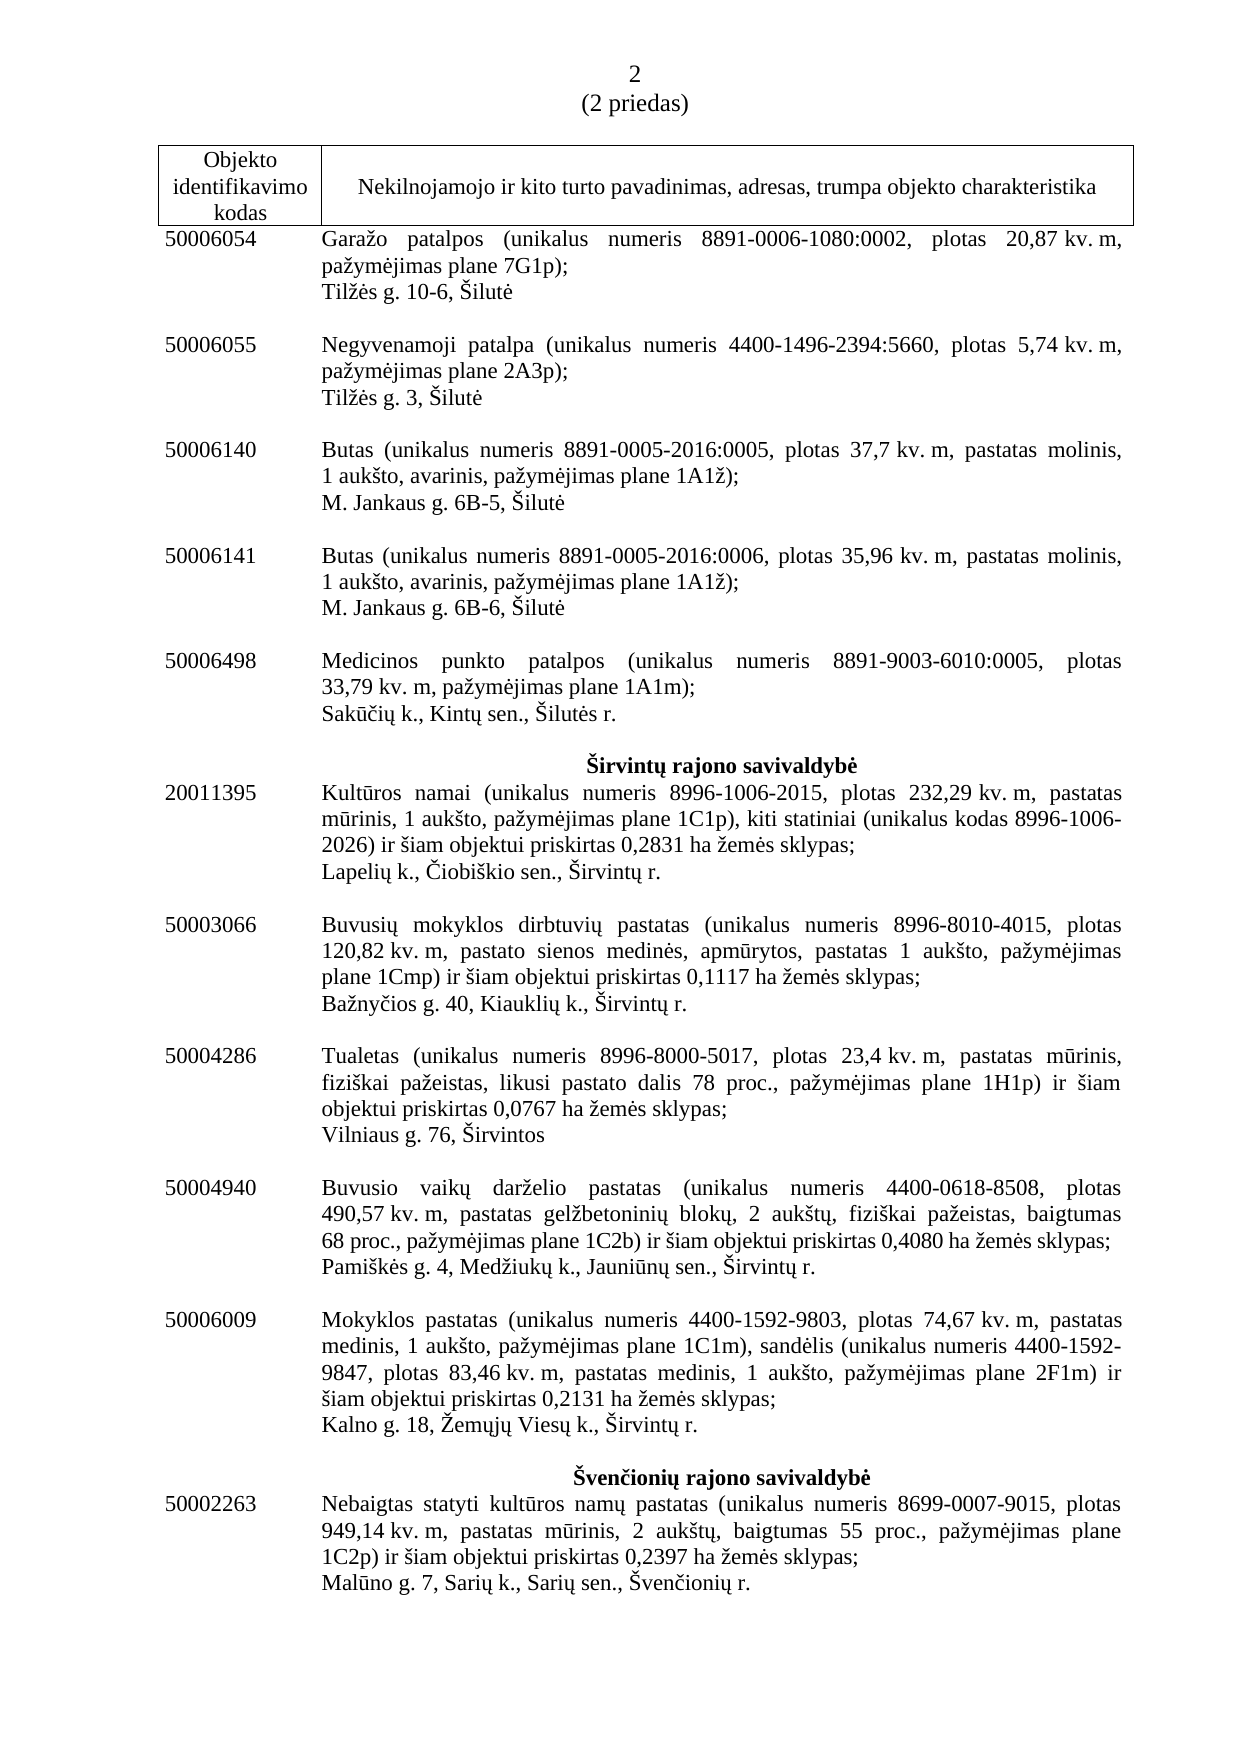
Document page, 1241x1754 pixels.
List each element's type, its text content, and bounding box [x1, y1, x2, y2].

table_cell 50006498 Medicinos punkto patalpos (unikalus numeris 8891-9003-6010:0005, plotas 33,79 kv. m, pažymėjimas plane 1A1m); Sakūčių k., Kintų sen., Šilutės r. [159, 647, 1133, 752]
table_cell 50002263 Nebaigtas statyti kultūros namų pastatas (unikalus numeris 8699-0007-9015, plotas 949,14 kv. m, pastatas mūrinis, 2 aukštų, baigtumas 55 proc., pažymėjimas plane 1C2p) ir šiam objektui priskirtas 0,2397 ha žemės sklypas; Malūno g. 7, Sarių k., Sarių sen., Švenčionių r. [159, 1490, 1133, 1622]
table_header Objekto identifikavimo kodas [159, 146, 321, 225]
table_cell 50006140 Butas (unikalus numeris 8891-0005-2016:0005, plotas 37,7 kv. m, pastatas molinis, 1 aukšto, avarinis, pažymėjimas plane 1A1ž); M. Jankaus g. 6B-5, Šilutė [159, 436, 1133, 542]
table_header Nekilnojamojo ir kito turto pavadinimas, adresas, trumpa objekto charakteristika [322, 146, 1133, 225]
table_cell 20011395 Kultūros namai (unikalus numeris 8996-1006-2015, plotas 232,29 kv. m, pastatas mūrinis, 1 aukšto, pažymėjimas plane 1C1p), kiti statiniai (unikalus kodas 8996-1006-2026) ir šiam objektui priskirtas 0,2831 ha žemės sklypas; Lapelių k., Čiobiškio sen., Širvintų r. [159, 779, 1133, 911]
table_cell 50006054 Garažo patalpos (unikalus numeris 8891-0006-1080:0002, plotas 20,87 kv. m, pažymėjimas plane 7G1p); Tilžės g. 10-6, Šilutė [159, 226, 1133, 331]
table_cell [159, 753, 321, 779]
table_cell 50004940 Buvusio vaikų darželio pastatas (unikalus numeris 4400-0618-8508, plotas 490,57 kv. m, pastatas gelžbetoninių blokų, 2 aukštų, fiziškai pažeistas, baigtumas 68 proc., pažymėjimas plane 1C2b) ir šiam objektui priskirtas 0,4080 ha žemės sklypas; Pamiškės g. 4, Medžiukų k., Jauniūnų sen., Širvintų r. [159, 1174, 1133, 1306]
table_cell 50006009 Mokyklos pastatas (unikalus numeris 4400-1592-9803, plotas 74,67 kv. m, pastatas medinis, 1 aukšto, pažymėjimas plane 1C1m), sandėlis (unikalus numeris 4400-1592-9847, plotas 83,46 kv. m, pastatas medinis, 1 aukšto, pažymėjimas plane 2F1m) ir šiam objektui priskirtas 0,2131 ha žemės sklypas; Kalno g. 18, Žemųjų Viesų k., Širvintų r. [159, 1306, 1133, 1464]
table_cell 50003066 Buvusių mokyklos dirbtuvių pastatas (unikalus numeris 8996-8010-4015, plotas 120,82 kv. m, pastato sienos medinės, apmūrytos, pastatas 1 aukšto, pažymėjimas plane 1Cmp) ir šiam objektui priskirtas 0,1117 ha žemės sklypas; Bažnyčios g. 40, Kiauklių k., Širvintų r. [159, 911, 1133, 1042]
table_cell Širvintų rajono savivaldybė [321, 753, 1133, 779]
table_cell Švenčionių rajono savivaldybė [321, 1464, 1133, 1490]
table_cell 50006141 Butas (unikalus numeris 8891-0005-2016:0006, plotas 35,96 kv. m, pastatas molinis, 1 aukšto, avarinis, pažymėjimas plane 1A1ž); M. Jankaus g. 6B-6, Šilutė [159, 542, 1133, 647]
table_cell 50006055 Negyvenamoji patalpa (unikalus numeris 4400-1496-2394:5660, plotas 5,74 kv. m, pažymėjimas plane 2A3p); Tilžės g. 3, Šilutė [159, 331, 1133, 436]
table_cell [159, 1464, 321, 1490]
table_cell 50004286 Tualetas (unikalus numeris 8996-8000-5017, plotas 23,4 kv. m, pastatas mūrinis, fiziškai pažeistas, likusi pastato dalis 78 proc., pažymėjimas plane 1H1p) ir šiam objektui priskirtas 0,0767 ha žemės sklypas; Vilniaus g. 76, Širvintos [159, 1043, 1133, 1174]
